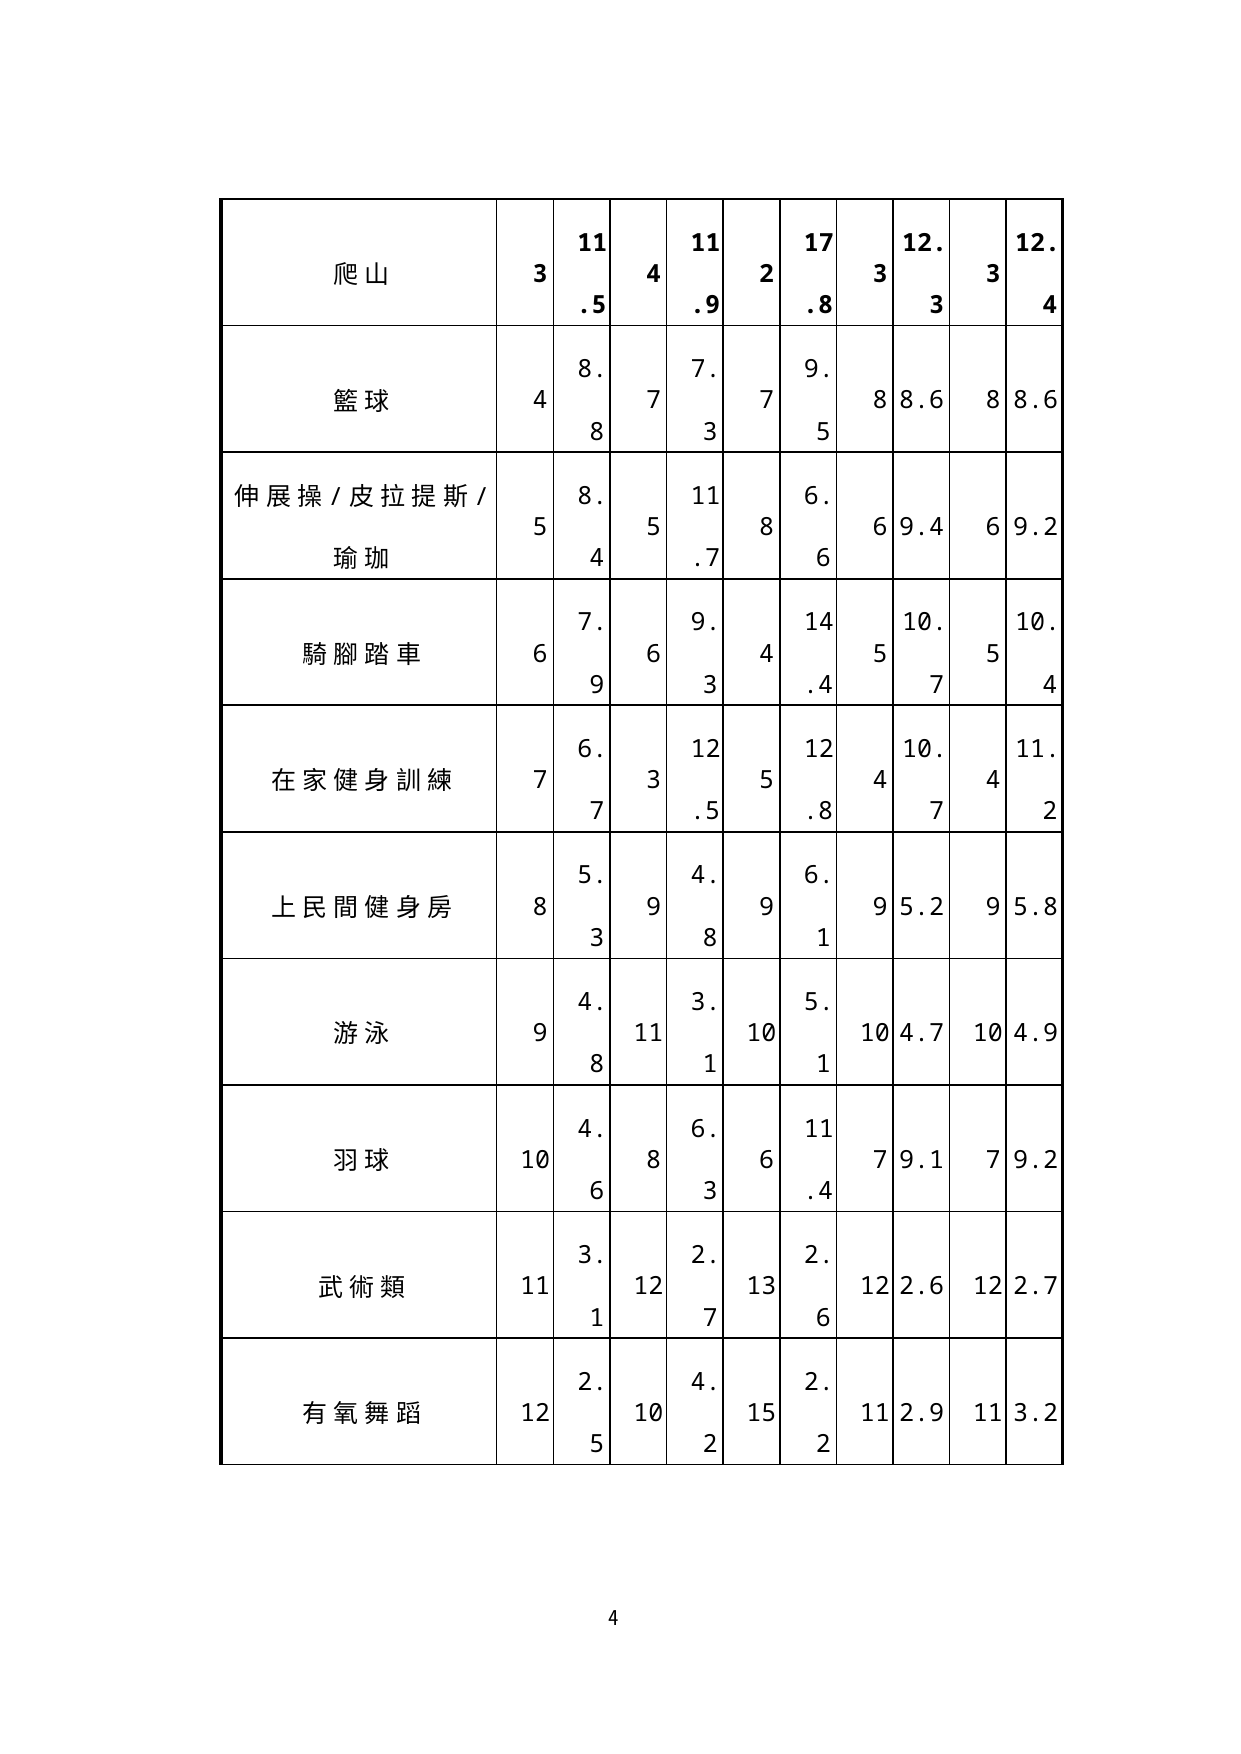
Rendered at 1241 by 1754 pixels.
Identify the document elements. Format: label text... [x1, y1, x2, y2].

table_cell 10.7 [894, 580, 949, 704]
table_cell 8.8 [554, 326, 609, 451]
table_cell 2 [724, 200, 779, 325]
table_cell 12.3 [894, 200, 949, 325]
table_cell 10 [837, 959, 892, 1084]
table_cell 6.6 [781, 453, 836, 578]
table_cell 4.6 [554, 1086, 609, 1211]
table_cell 6.3 [667, 1086, 722, 1211]
table_cell 3 [497, 200, 553, 325]
table_cell 2.9 [894, 1339, 949, 1464]
table_cell 11.4 [781, 1086, 836, 1211]
table_cell 3.1 [554, 1212, 609, 1337]
table_cell 9.4 [894, 453, 949, 578]
table_cell 5.3 [554, 833, 609, 957]
table_cell 羽球 [223, 1086, 496, 1211]
table_cell 爬山 [223, 200, 496, 325]
table_cell 17.8 [781, 200, 836, 325]
table_cell 5 [837, 580, 892, 704]
table_cell 6 [611, 580, 666, 704]
table_cell 騎腳踏車 [223, 580, 496, 704]
table_cell 9.2 [1007, 453, 1061, 578]
table_cell 8.4 [554, 453, 609, 578]
table_cell 11.2 [1007, 706, 1061, 831]
table_cell 11.9 [667, 200, 722, 325]
table_cell 12 [497, 1339, 553, 1464]
table_cell 4.2 [667, 1339, 722, 1464]
table_cell 10 [724, 959, 779, 1084]
table_cell 2.7 [667, 1212, 722, 1337]
table_cell 8 [950, 326, 1005, 451]
table_cell 11.5 [554, 200, 609, 325]
table_cell 12.4 [1007, 200, 1061, 325]
table_cell 有氧舞蹈 [223, 1339, 496, 1464]
table_cell 7.3 [667, 326, 722, 451]
table_cell 6 [950, 453, 1005, 578]
table_cell 4.8 [554, 959, 609, 1084]
table_cell 8 [497, 833, 553, 957]
table_cell 5 [497, 453, 553, 578]
table_cell 3 [611, 706, 666, 831]
table_cell 10.7 [894, 706, 949, 831]
table_cell 7 [611, 326, 666, 451]
table_cell 游泳 [223, 959, 496, 1084]
table_cell 7.9 [554, 580, 609, 704]
table_cell 9.1 [894, 1086, 949, 1211]
table_cell 11 [837, 1339, 892, 1464]
table_cell 9 [950, 833, 1005, 957]
table_cell 在家健身訓練 [223, 706, 496, 831]
table_cell 10.4 [1007, 580, 1061, 704]
table_cell 9 [611, 833, 666, 957]
table_cell 5 [724, 706, 779, 831]
table_cell 6.7 [554, 706, 609, 831]
table_cell 4 [497, 326, 553, 451]
table_cell 12 [611, 1212, 666, 1337]
table_cell 5 [611, 453, 666, 578]
table_cell 2.7 [1007, 1212, 1061, 1337]
table_cell 4.8 [667, 833, 722, 957]
table_cell 10 [611, 1339, 666, 1464]
table_cell 4 [837, 706, 892, 831]
table_cell 7 [724, 326, 779, 451]
table_cell 2.6 [894, 1212, 949, 1337]
table_cell 7 [950, 1086, 1005, 1211]
table_cell 4 [950, 706, 1005, 831]
table_cell 6 [837, 453, 892, 578]
table_cell 12.5 [667, 706, 722, 831]
table_cell 4.7 [894, 959, 949, 1084]
table_cell 15 [724, 1339, 779, 1464]
table_cell 7 [837, 1086, 892, 1211]
table_cell 6 [724, 1086, 779, 1211]
table_cell 10 [950, 959, 1005, 1084]
table_cell 3 [950, 200, 1005, 325]
table_cell 14.4 [781, 580, 836, 704]
table_cell 13 [724, 1212, 779, 1337]
table_cell 武術類 [223, 1212, 496, 1337]
table_cell 12.8 [781, 706, 836, 831]
table_cell 9 [497, 959, 553, 1084]
table_cell 8 [837, 326, 892, 451]
table_cell 11.7 [667, 453, 722, 578]
table_cell 5.1 [781, 959, 836, 1084]
table_cell 4 [611, 200, 666, 325]
table_cell 5.2 [894, 833, 949, 957]
table_cell 5.8 [1007, 833, 1061, 957]
table_cell 9.2 [1007, 1086, 1061, 1211]
table_cell 10 [497, 1086, 553, 1211]
table_cell 7 [497, 706, 553, 831]
table_cell 9.3 [667, 580, 722, 704]
table_cell 11 [950, 1339, 1005, 1464]
table_cell 2.2 [781, 1339, 836, 1464]
table_cell 2.6 [781, 1212, 836, 1337]
table_cell 12 [950, 1212, 1005, 1337]
table_cell 9 [724, 833, 779, 957]
table_cell 籃球 [223, 326, 496, 451]
table_cell 5 [950, 580, 1005, 704]
table_cell 9 [837, 833, 892, 957]
table_cell 伸展操/皮拉提斯/瑜珈 [223, 453, 496, 578]
table_cell 9.5 [781, 326, 836, 451]
table_cell 11 [611, 959, 666, 1084]
table_cell 8 [611, 1086, 666, 1211]
table_cell 6 [497, 580, 553, 704]
table_cell 8 [724, 453, 779, 578]
table_cell 12 [837, 1212, 892, 1337]
table_cell 上民間健身房 [223, 833, 496, 957]
table_cell 6.1 [781, 833, 836, 957]
table_cell 8.6 [894, 326, 949, 451]
table_cell 3 [837, 200, 892, 325]
table_cell 11 [497, 1212, 553, 1337]
table_cell 3.1 [667, 959, 722, 1084]
table_cell 3.2 [1007, 1339, 1061, 1464]
table_cell 4 [724, 580, 779, 704]
table_cell 4.9 [1007, 959, 1061, 1084]
table_cell 8.6 [1007, 326, 1061, 451]
table_cell 2.5 [554, 1339, 609, 1464]
